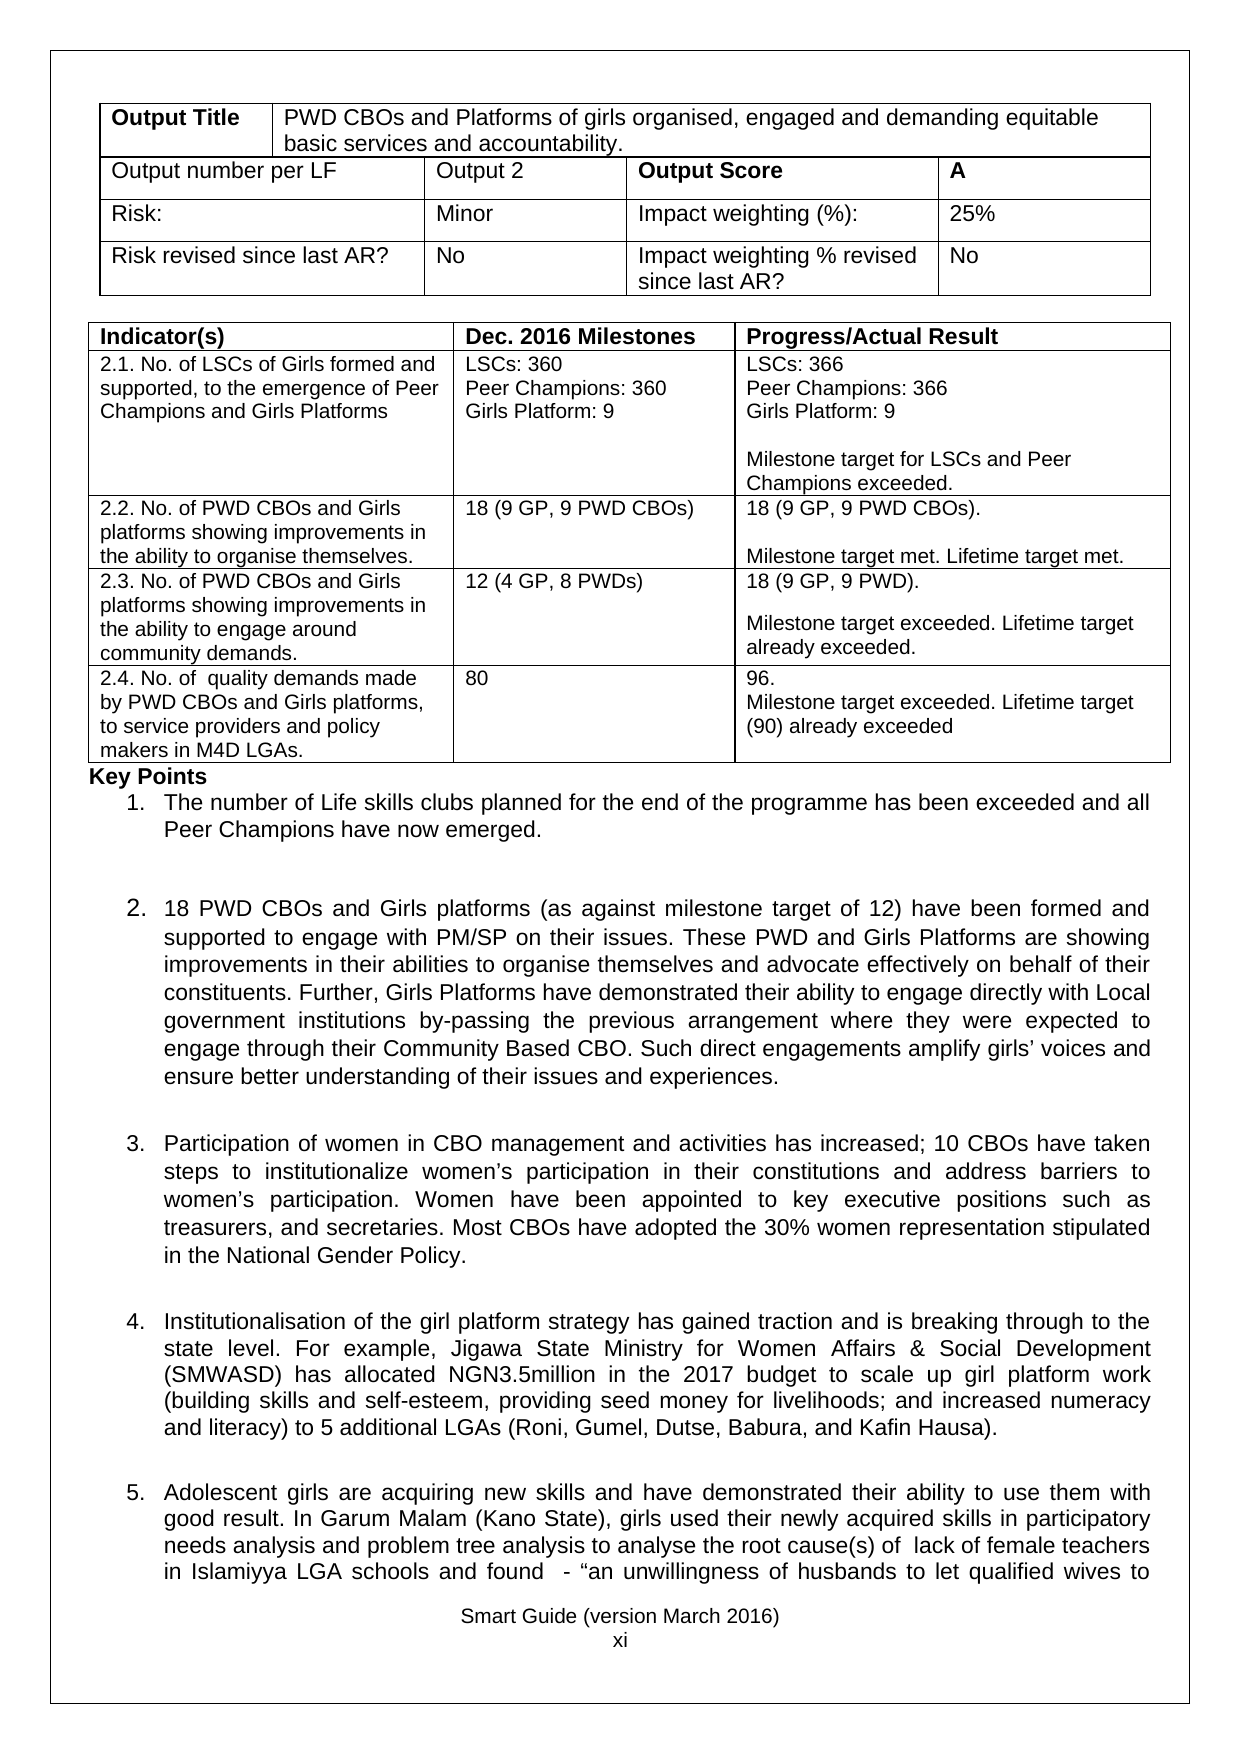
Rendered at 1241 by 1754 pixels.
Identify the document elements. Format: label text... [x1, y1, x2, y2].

table_cell 96. Milestone target exceeded. Lifetime target (90) already exceeded [736, 666, 1170, 762]
table_cell 2.3. No. of PWD CBOs and Girls platforms showing improvements in the ability to engage around community demands. [89, 569, 453, 665]
table_cell LSCs: 366 Peer Champions: 366 Girls Platform: 9 Milestone target for LSCs and Peer Champions exceeded. [736, 351, 1170, 495]
table_cell LSCs: 360 Peer Champions: 360 Girls Platform: 9 [454, 351, 734, 495]
table_cell 25% [939, 200, 1150, 241]
table_cell 12 (4 GP, 8 PWDs) [454, 569, 734, 665]
table_cell 18 (9 GP, 9 PWD CBOs) [454, 496, 734, 568]
list 18 PWD CBOs and Girls platforms (as against milestone target of 12) have been formed and supported to engage with PM/SP on their issues. These PWD and Girls Platforms are showing improvements in their abilities to organise themselves and advocate effectively on behalf of their constituents. Further, Girls Platforms have demonstrated their ability to engage directly with Local government institutions by-passing the previous arrangement where they were expected to engage through their Community Based CBO. Such direct engagements amplify girls’ voices and ensure better understanding of their issues and experiences. [126, 893, 1152, 1089]
list Institutionalisation of the girl platform strategy has gained traction and is breaking through to the state level. For example, Jigawa State Ministry for Women Affairs & Social Development (SMWASD) has allocated NGN3.5million in the 2017 budget to scale up girl platform work (building skills and self-esteem, providing seed money for livelihoods; and increased numeracy and literacy) to 5 additional LGAs (Roni, Gumel, Dutse, Babura, and Kafin Hausa). [126, 1308, 1152, 1440]
table_header Output Title [101, 104, 272, 156]
table_cell 80 [454, 666, 734, 762]
table_cell Minor [425, 200, 626, 241]
table_header Indicator(s) [89, 323, 453, 350]
table_header Dec. 2016 Milestones [454, 323, 734, 350]
table_cell Risk: [101, 200, 424, 241]
table_cell 2.4. No. of quality demands made by PWD CBOs and Girls platforms, to service providers and policy makers in M4D LGAs. [89, 666, 453, 762]
table_cell Output 2 [425, 158, 626, 198]
table_cell Impact weighting (%): [627, 200, 938, 241]
table_cell 2.1. No. of LSCs of Girls formed and supported, to the emergence of Peer Champions and Girls Platforms [89, 351, 453, 495]
table_cell A [939, 158, 1150, 198]
table_cell 18 (9 GP, 9 PWD). Milestone target exceeded. Lifetime target already exceeded. [736, 569, 1170, 665]
list Participation of women in CBO management and activities has increased; 10 CBOs have taken steps to institutionalize women’s participation in their constitutions and address barriers to women’s participation. Women have been appointed to key executive positions such as treasurers, and secretaries. Most CBOs have adopted the 30% women representation stipulated in the National Gender Policy. [126, 1130, 1152, 1268]
table_cell Impact weighting % revised since last AR? [627, 242, 938, 294]
text Key Points [89, 763, 1152, 789]
table_cell Output number per LF [101, 158, 424, 198]
table_cell Output Score [627, 158, 938, 198]
table_header PWD CBOs and Platforms of girls organised, engaged and demanding equitable basic services and accountability. [273, 104, 1150, 156]
table_header Progress/Actual Result [736, 323, 1170, 350]
list The number of Life skills clubs planned for the end of the programme has been exceeded and all Peer Champions have now emerged. [126, 789, 1152, 842]
table_cell No [425, 242, 626, 294]
list Adolescent girls are acquiring new skills and have demonstrated their ability to use them with good result. In Garum Malam (Kano State), girls used their newly acquired skills in participatory needs analysis and problem tree analysis to analyse the root cause(s) of lack of female teachers in Islamiyya LGA schools and found - “an unwillingness of husbands to let qualified wives to [126, 1479, 1152, 1584]
table_cell Risk revised since last AR? [101, 242, 424, 294]
table_cell No [939, 242, 1150, 294]
table_cell 18 (9 GP, 9 PWD CBOs). Milestone target met. Lifetime target met. [736, 496, 1170, 568]
table_cell 2.2. No. of PWD CBOs and Girls platforms showing improvements in the ability to organise themselves. [89, 496, 453, 568]
